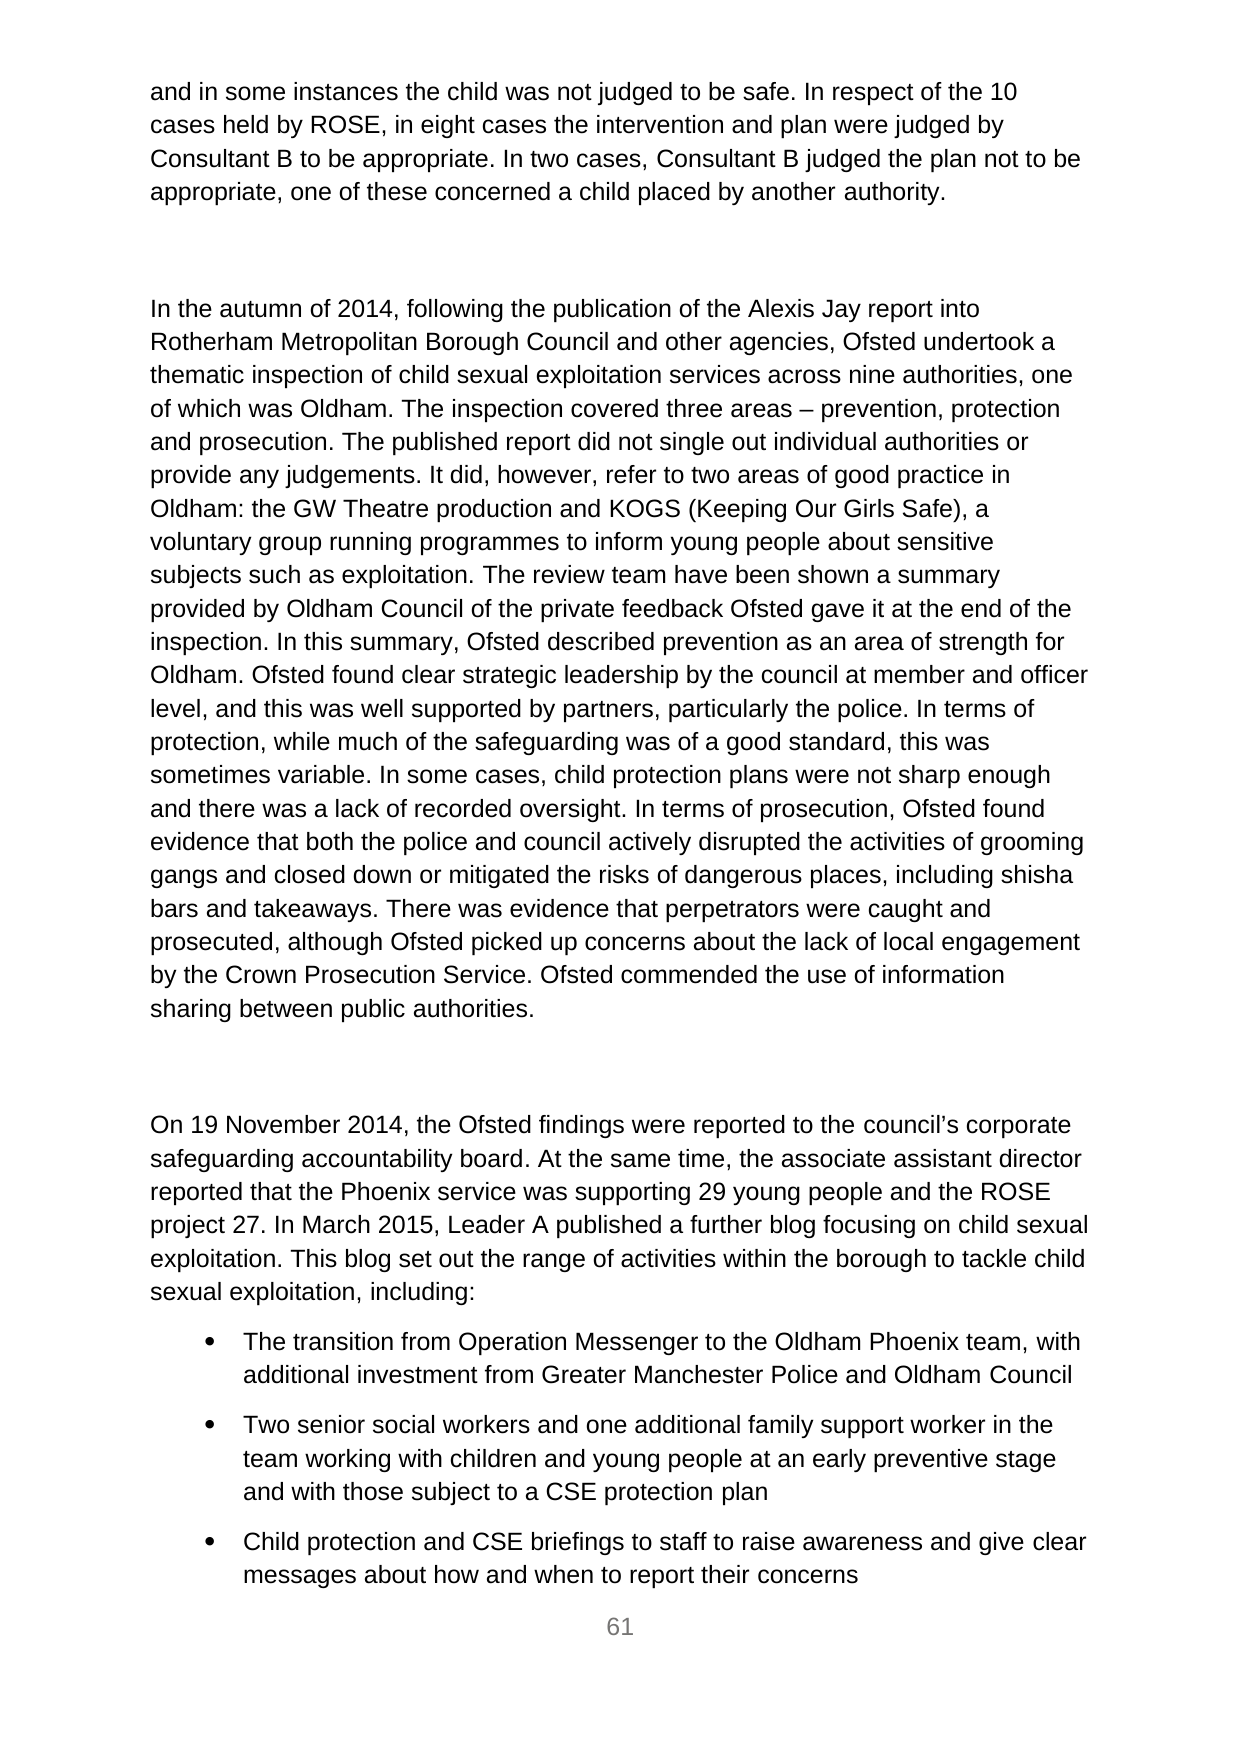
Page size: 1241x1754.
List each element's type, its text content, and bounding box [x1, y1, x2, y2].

text and in some instances the child was not judged to be safe. In respect of the 10 cases held by ROSE, in eight cases the intervention and plan were judged by Consultant B to be appropriate. In two cases, Consultant B judged the plan not to be appropriate, one of these concerned a child placed by another authority. [150, 74, 1090, 207]
list Child protection and CSE briefings to staff to raise awareness and give clear messages about how and when to report their concerns [205, 1524, 1090, 1591]
list The transition from Operation Messenger to the Oldham Phoenix team, with additional investment from Greater Manchester Police and Oldham Council [205, 1324, 1090, 1391]
text On 19 November 2014, the Ofsted findings were reported to the council’s corporate safeguarding accountability board. At the same time, the associate assistant director reported that the Phoenix service was supporting 29 young people and the ROSE project 27. In March 2015, Leader A published a further blog focusing on child sexual exploitation. This blog set out the range of activities within the borough to tackle child sexual exploitation, including: [150, 1107, 1090, 1307]
list Two senior social workers and one additional family support worker in the team working with children and young people at an early preventive stage and with those subject to a CSE protection plan [205, 1407, 1090, 1507]
text In the autumn of 2014, following the publication of the Alexis Jay report into Rotherham Metropolitan Borough Council and other agencies, Ofsted undertook a thematic inspection of child sexual exploitation services across nine authorities, one of which was Oldham. The inspection covered three areas – prevention, protection and prosecution. The published report did not single out individual authorities or provide any judgements. It did, however, refer to two areas of good practice in Oldham: the GW Theatre production and KOGS (Keeping Our Girls Safe), a voluntary group running programmes to inform young people about sensitive subjects such as exploitation. The review team have been shown a summary provided by Oldham Council of the private feedback Ofsted gave it at the end of the inspection. In this summary, Ofsted described prevention as an area of strength for Oldham. Ofsted found clear strategic leadership by the council at member and officer level, and this was well supported by partners, particularly the police. In terms of protection, while much of the safeguarding was of a good standard, this was sometimes variable. In some cases, child protection plans were not sharp enough and there was a lack of recorded oversight. In terms of prosecution, Ofsted found evidence that both the police and council actively disrupted the activities of grooming gangs and closed down or mitigated the risks of dangerous places, including shisha bars and takeaways. There was evidence that perpetrators were caught and prosecuted, although Ofsted picked up concerns about the lack of local engagement by the Crown Prosecution Service. Ofsted commended the use of information sharing between public authorities. [150, 291, 1090, 1024]
